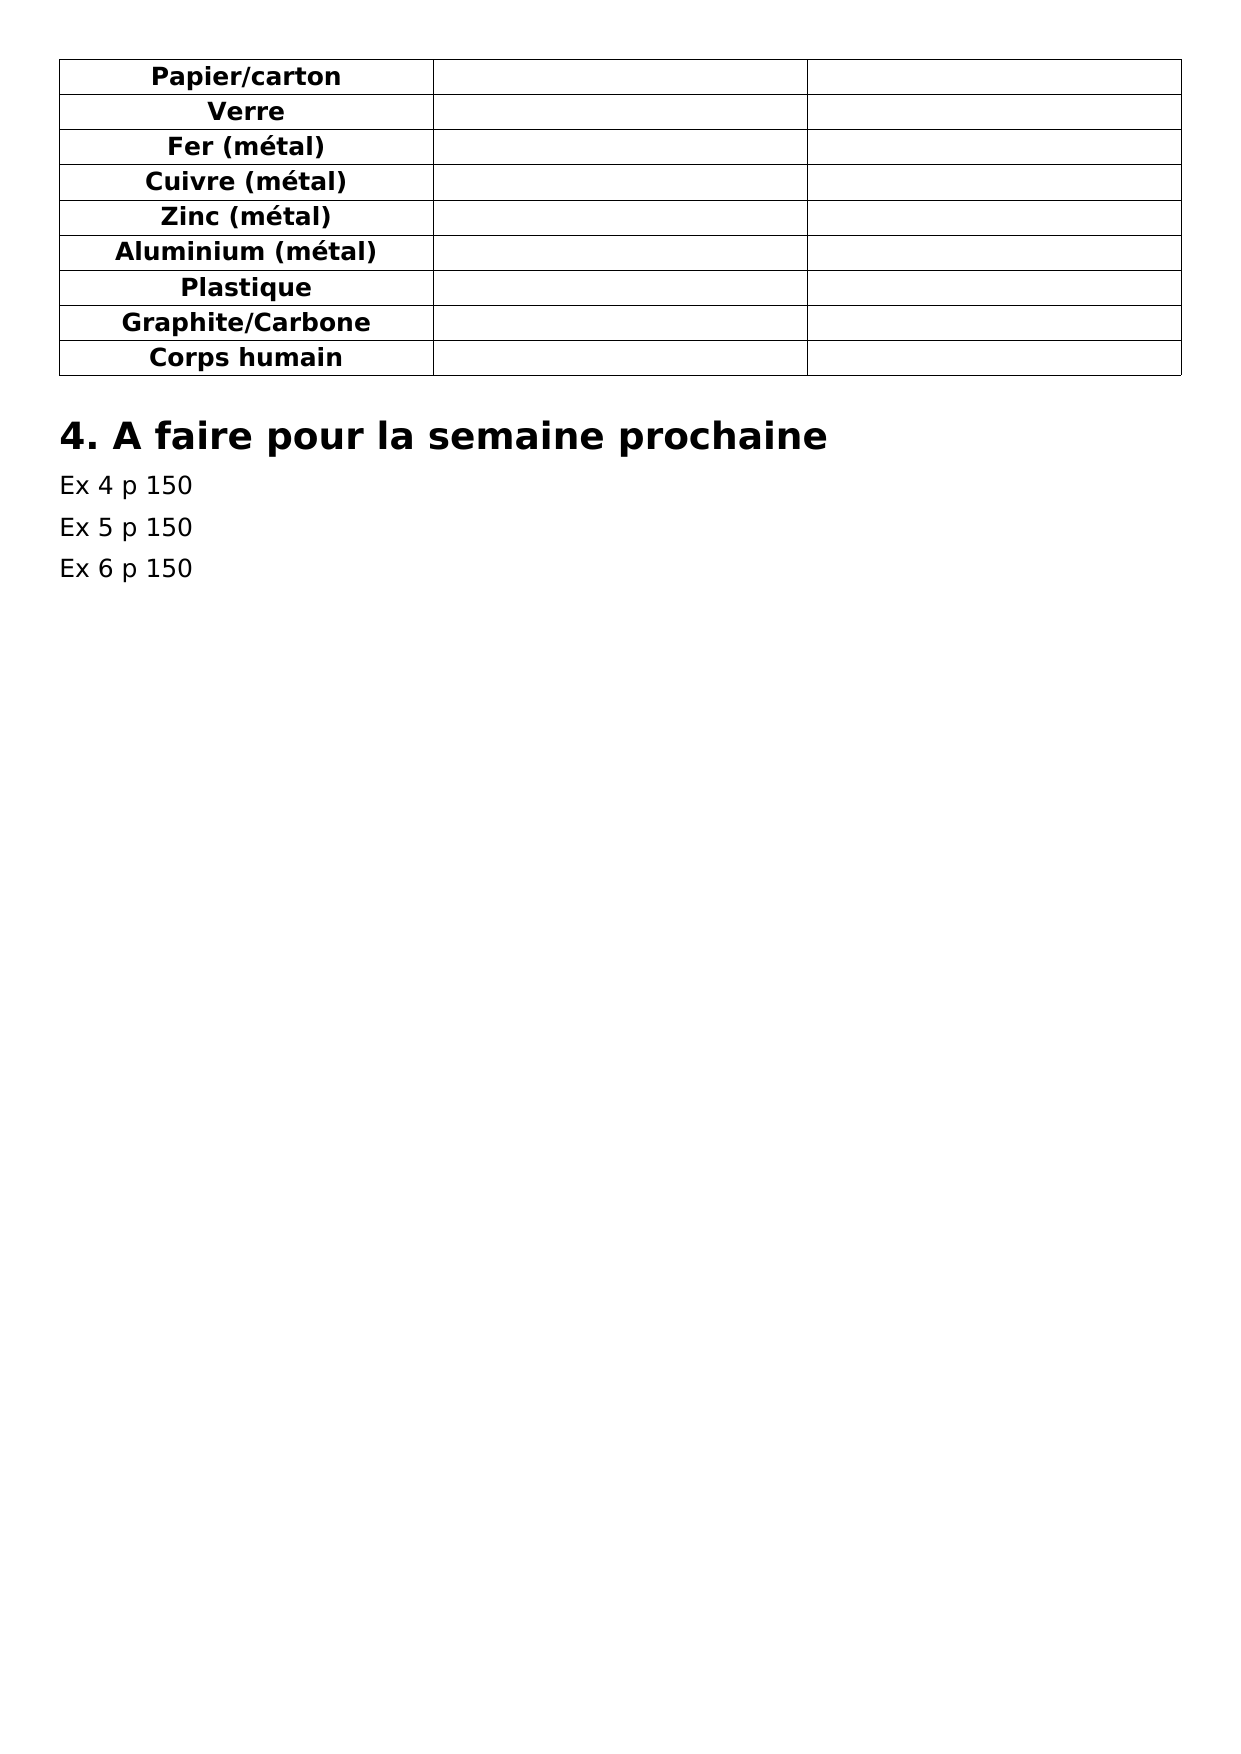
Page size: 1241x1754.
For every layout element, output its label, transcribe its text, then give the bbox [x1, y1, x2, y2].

text Ex 5 p 150 [59, 513, 1181, 542]
table_cell [808, 271, 1181, 305]
table_cell [808, 60, 1181, 94]
table_cell [434, 201, 807, 234]
table_cell Zinc (métal) [60, 201, 433, 234]
table_cell [808, 130, 1181, 164]
table_cell Corps humain [60, 341, 433, 375]
table_cell Cuivre (métal) [60, 165, 433, 199]
table_cell [808, 341, 1181, 375]
table_cell [434, 341, 807, 375]
table_cell [808, 95, 1181, 129]
table_cell [808, 236, 1181, 270]
table_cell [808, 165, 1181, 199]
table_cell Papier/carton [60, 60, 433, 94]
table_cell [434, 60, 807, 94]
table_cell [808, 201, 1181, 234]
table_cell [434, 306, 807, 340]
table_cell [808, 306, 1181, 340]
table_cell [434, 236, 807, 270]
text Ex 4 p 150 [59, 471, 1181, 500]
table_cell Fer (métal) [60, 130, 433, 164]
table_cell Verre [60, 95, 433, 129]
table_cell Graphite/Carbone [60, 306, 433, 340]
table_cell [434, 271, 807, 305]
table_cell [434, 95, 807, 129]
table_cell [434, 165, 807, 199]
table_cell [434, 130, 807, 164]
text Ex 6 p 150 [59, 554, 1181, 583]
subtitle 4. A faire pour la semaine prochaine [59, 415, 1181, 458]
table_cell Plastique [60, 271, 433, 305]
table_cell Aluminium (métal) [60, 236, 433, 270]
